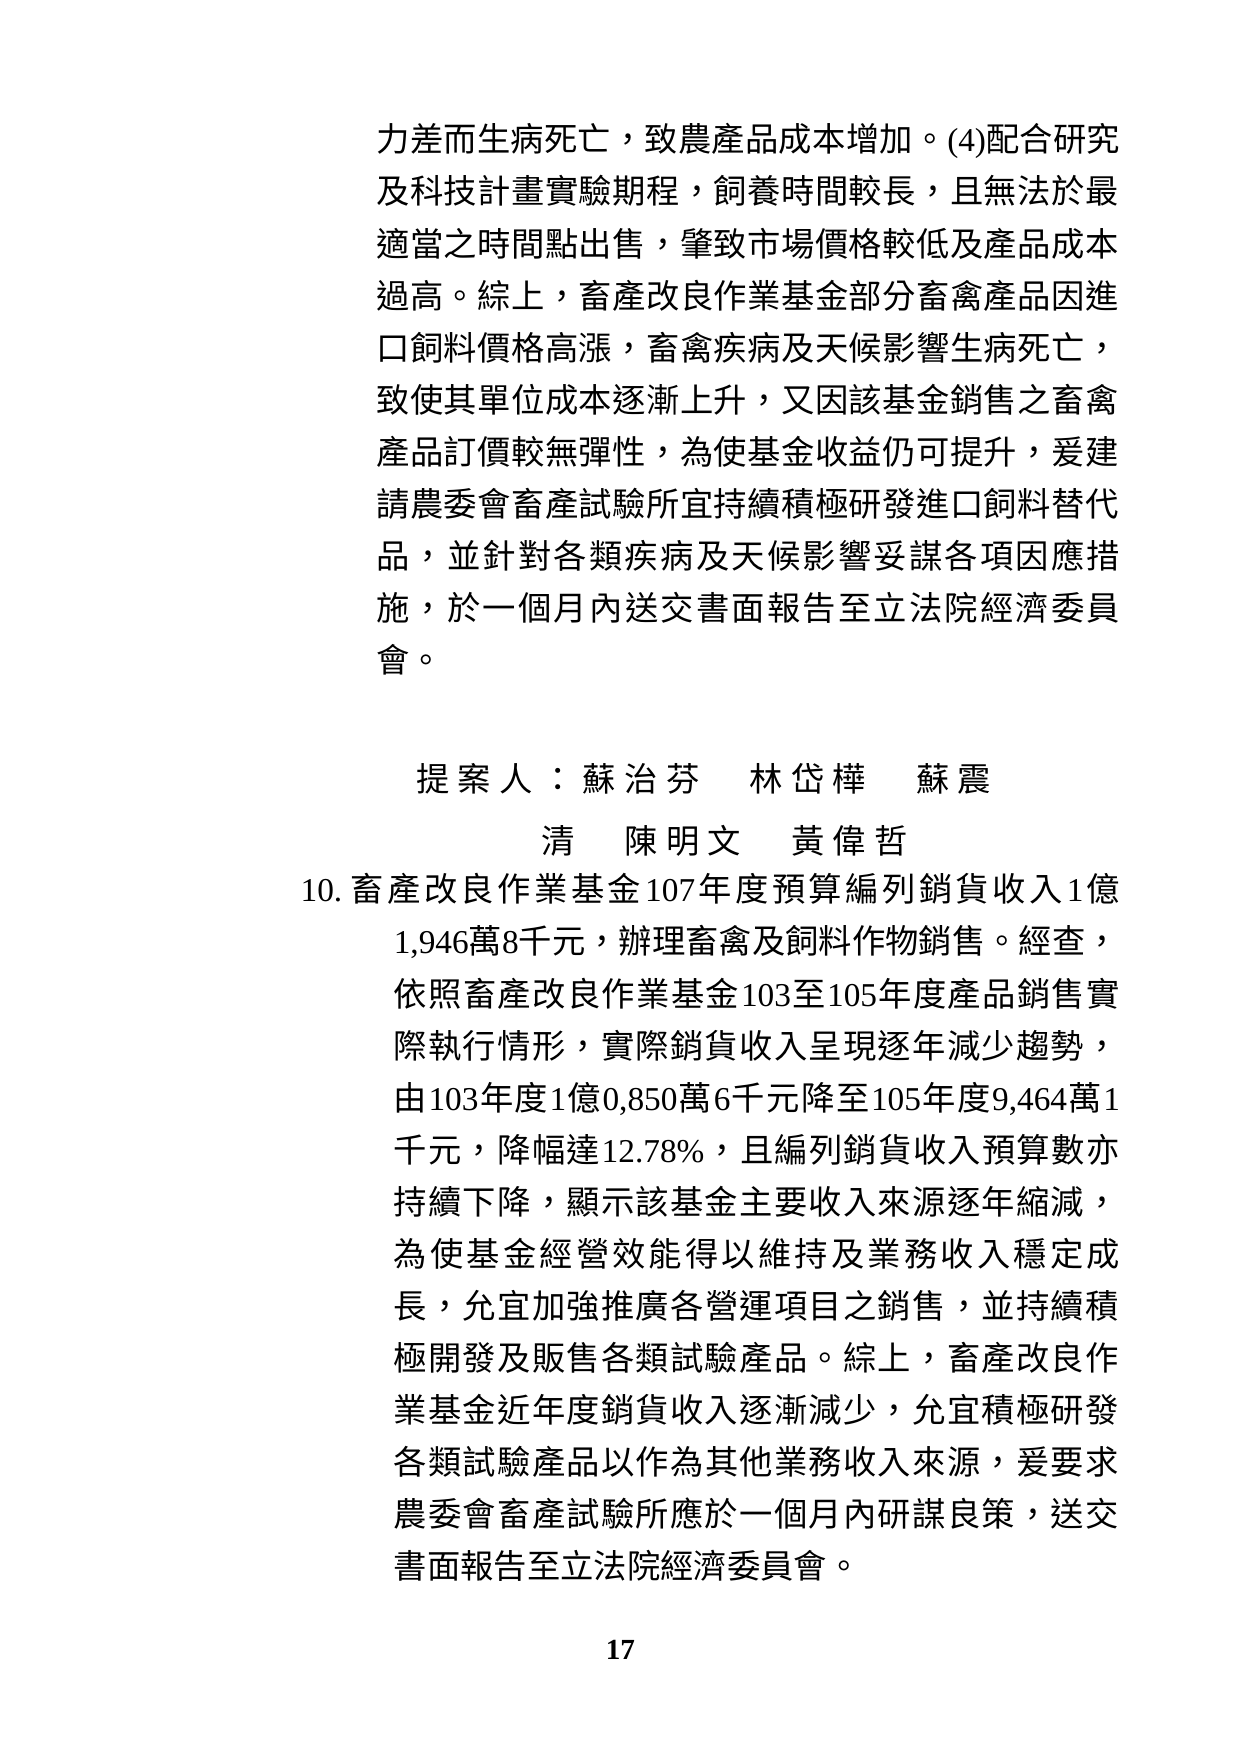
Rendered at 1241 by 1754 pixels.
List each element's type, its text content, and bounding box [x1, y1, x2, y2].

text 提案人：蘇治芬 林岱樺 蘇震清 陳明文 黃偉哲 [397, 735, 1016, 860]
list 力差而生病死亡，致農產品成本增加。(4)配合研究及科技計畫實驗期程，飼養時間較長，且無法於最適當之時間點出售，肇致市場價格較低及產品成本過高。綜上，畜產改良作業基金部分畜禽產品因進口飼料價格高漲，畜禽疾病及天候影響生病死亡，致使其單位成本逐漸上升，又因該基金銷售之畜禽產品訂價較無彈性，為使基金收益仍可提升，爰建請農委會畜產試驗所宜持續積極研發進口飼料替代品，並針對各類疾病及天候影響妥謀各項因應措施，於一個月內送交書面報告至立法院經濟委員會。 [300, 110, 1120, 683]
list 畜產改良作業基金107年度預算編列銷貨收入1億1,946萬8千元，辦理畜禽及飼料作物銷售。經查，依照畜產改良作業基金103至105年度產品銷售實際執行情形，實際銷貨收入呈現逐年減少趨勢，由103年度1億0,850萬6千元降至105年度9,464萬1千元，降幅達12.78%，且編列銷貨收入預算數亦持續下降，顯示該基金主要收入來源逐年縮減，為使基金經營效能得以維持及業務收入穩定成長，允宜加強推廣各營運項目之銷售，並持續積極開發及販售各類試驗產品。綜上，畜產改良作業基金近年度銷貨收入逐漸減少，允宜積極研發各類試驗產品以作為其他業務收入來源，爰要求農委會畜產試驗所應於一個月內研謀良策，送交書面報告至立法院經濟委員會。 [300, 860, 1120, 1589]
